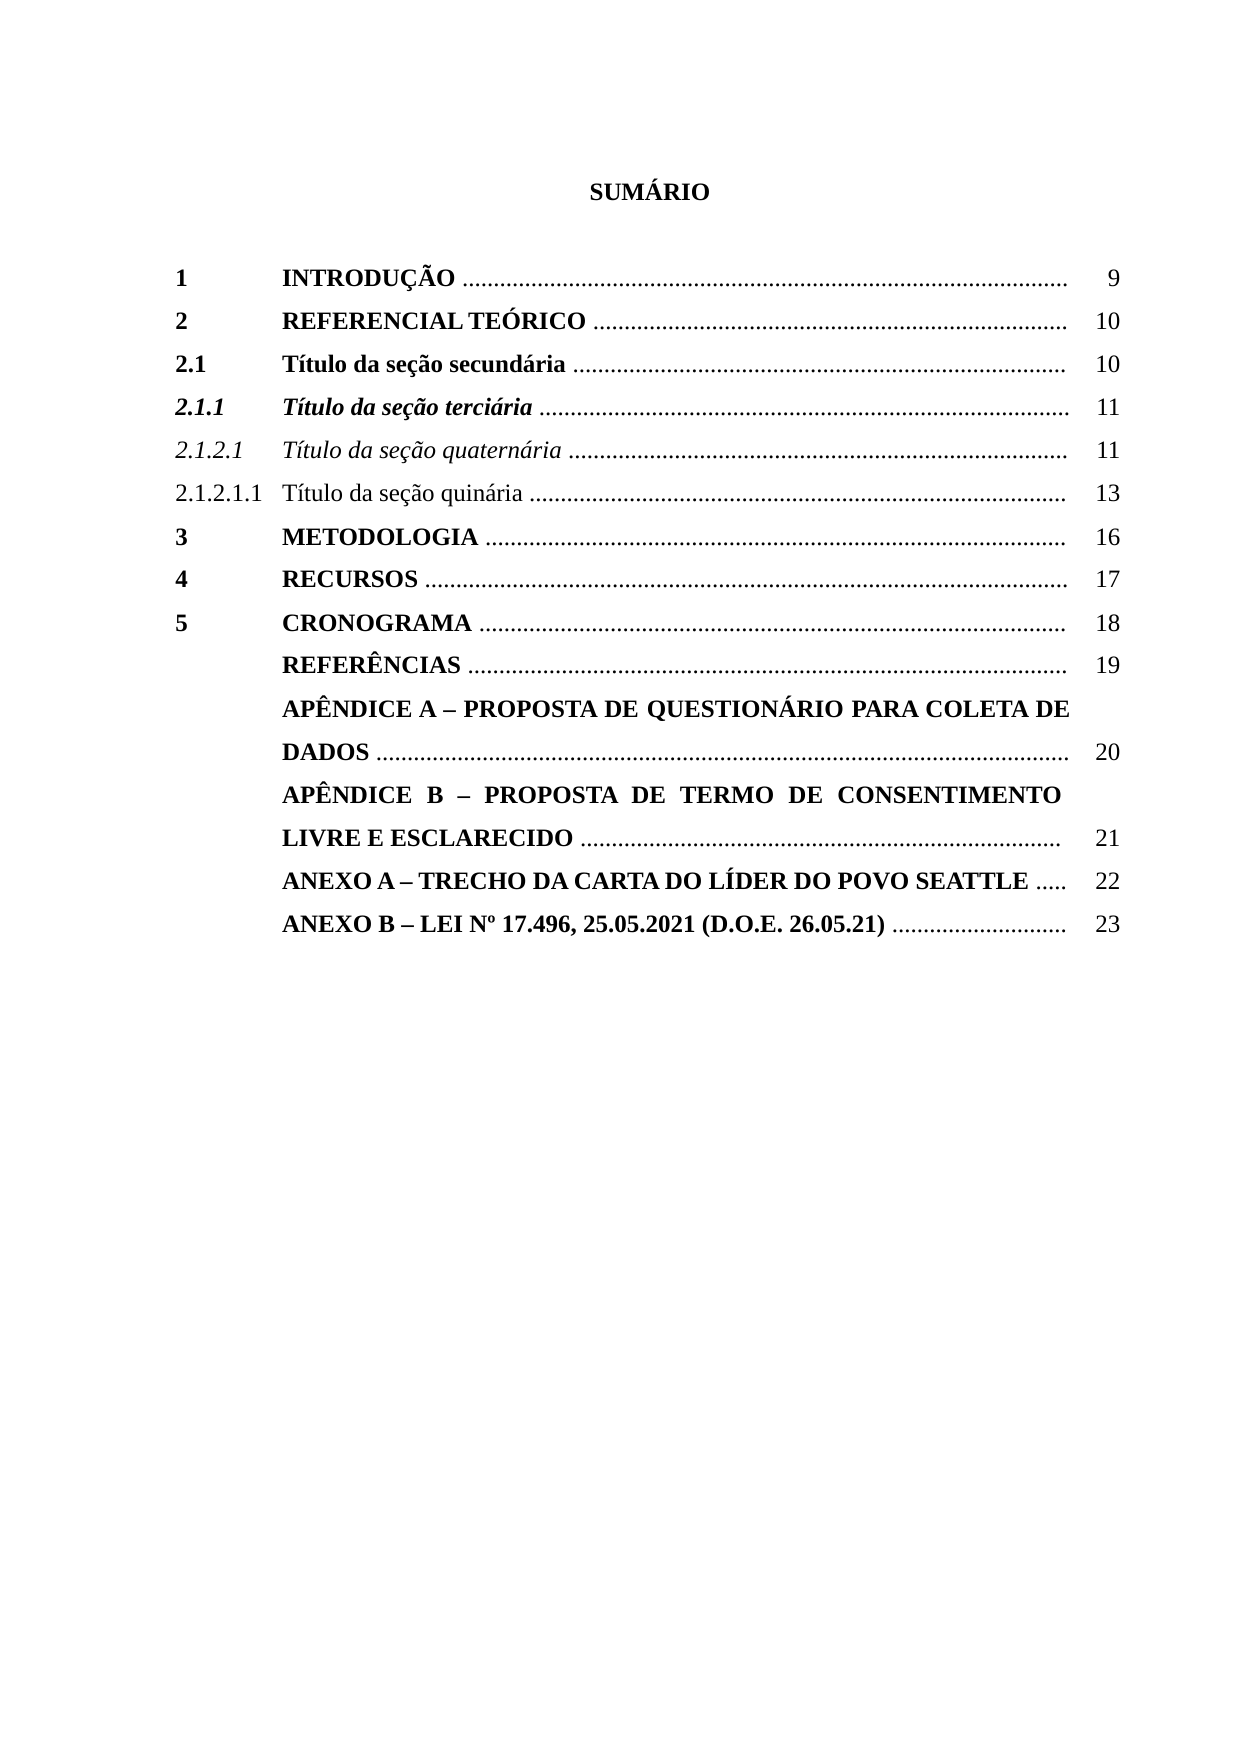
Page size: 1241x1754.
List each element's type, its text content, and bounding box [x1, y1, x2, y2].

table_cell 3 [175, 522, 282, 564]
table_cell 21 [1071, 780, 1120, 866]
table_cell 10 [1071, 306, 1120, 349]
table_header 9 [1071, 264, 1120, 306]
table_cell 2.1.2.1 [175, 436, 282, 478]
table_cell METODOLOGIA ............................................................................................. [282, 522, 1071, 564]
table_cell [175, 694, 282, 780]
table_cell APÊNDICE B – PROPOSTA DE TERMO DE CONSENTIMENTO LIVRE E ESCLARECIDO ............................................................................. [282, 780, 1071, 866]
table_header 1 [175, 264, 282, 306]
table_cell 2.1 [175, 350, 282, 392]
table_cell 5 [175, 608, 282, 651]
table_cell 11 [1071, 393, 1120, 436]
table_cell 22 [1071, 866, 1120, 909]
table_cell APÊNDICE A – PROPOSTA DE QUESTIONÁRIO PARA COLETA DE DADOS ............................................................................................................... [282, 694, 1071, 780]
table_cell [175, 909, 282, 952]
table_cell 2.1.2.1.1 [175, 479, 282, 522]
table_cell Título da seção secundária ............................................................................... [282, 350, 1071, 392]
table_cell 4 [175, 565, 282, 608]
table_cell [175, 651, 282, 694]
table_cell RECURSOS ....................................................................................................... [282, 565, 1071, 608]
table_cell 2.1.1 [175, 393, 282, 436]
table_cell [175, 780, 282, 866]
table_cell 11 [1071, 436, 1120, 478]
table_cell ANEXO B – LEI Nº 17.496, 25.05.2021 (D.O.E. 26.05.21) ............................ [282, 909, 1071, 952]
table_cell 10 [1071, 350, 1120, 392]
table_cell 18 [1071, 608, 1120, 651]
table_cell 13 [1071, 479, 1120, 522]
table_cell 2 [175, 306, 282, 349]
table_cell CRONOGRAMA .............................................................................................. [282, 608, 1071, 651]
table_cell 20 [1071, 694, 1120, 780]
table_cell 19 [1071, 651, 1120, 694]
table_cell ANEXO A – TRECHO DA CARTA DO LÍDER DO POVO SEATTLE ..... [282, 866, 1071, 909]
table_cell Título da seção quinária ...................................................................................... [282, 479, 1071, 522]
table_cell Título da seção quaternária ................................................................................ [282, 436, 1071, 478]
table_cell 16 [1071, 522, 1120, 564]
text SUMÁRIO [177, 177, 1122, 206]
table_cell Título da seção terciária ..................................................................................... [282, 393, 1071, 436]
table_cell [175, 866, 282, 909]
table_cell REFERENCIAL TEÓRICO ............................................................................ [282, 306, 1071, 349]
table_cell REFERÊNCIAS ................................................................................................ [282, 651, 1071, 694]
table_header INTRODUÇÃO ................................................................................................. [282, 264, 1071, 306]
table_cell 23 [1071, 909, 1120, 952]
table_cell 17 [1071, 565, 1120, 608]
